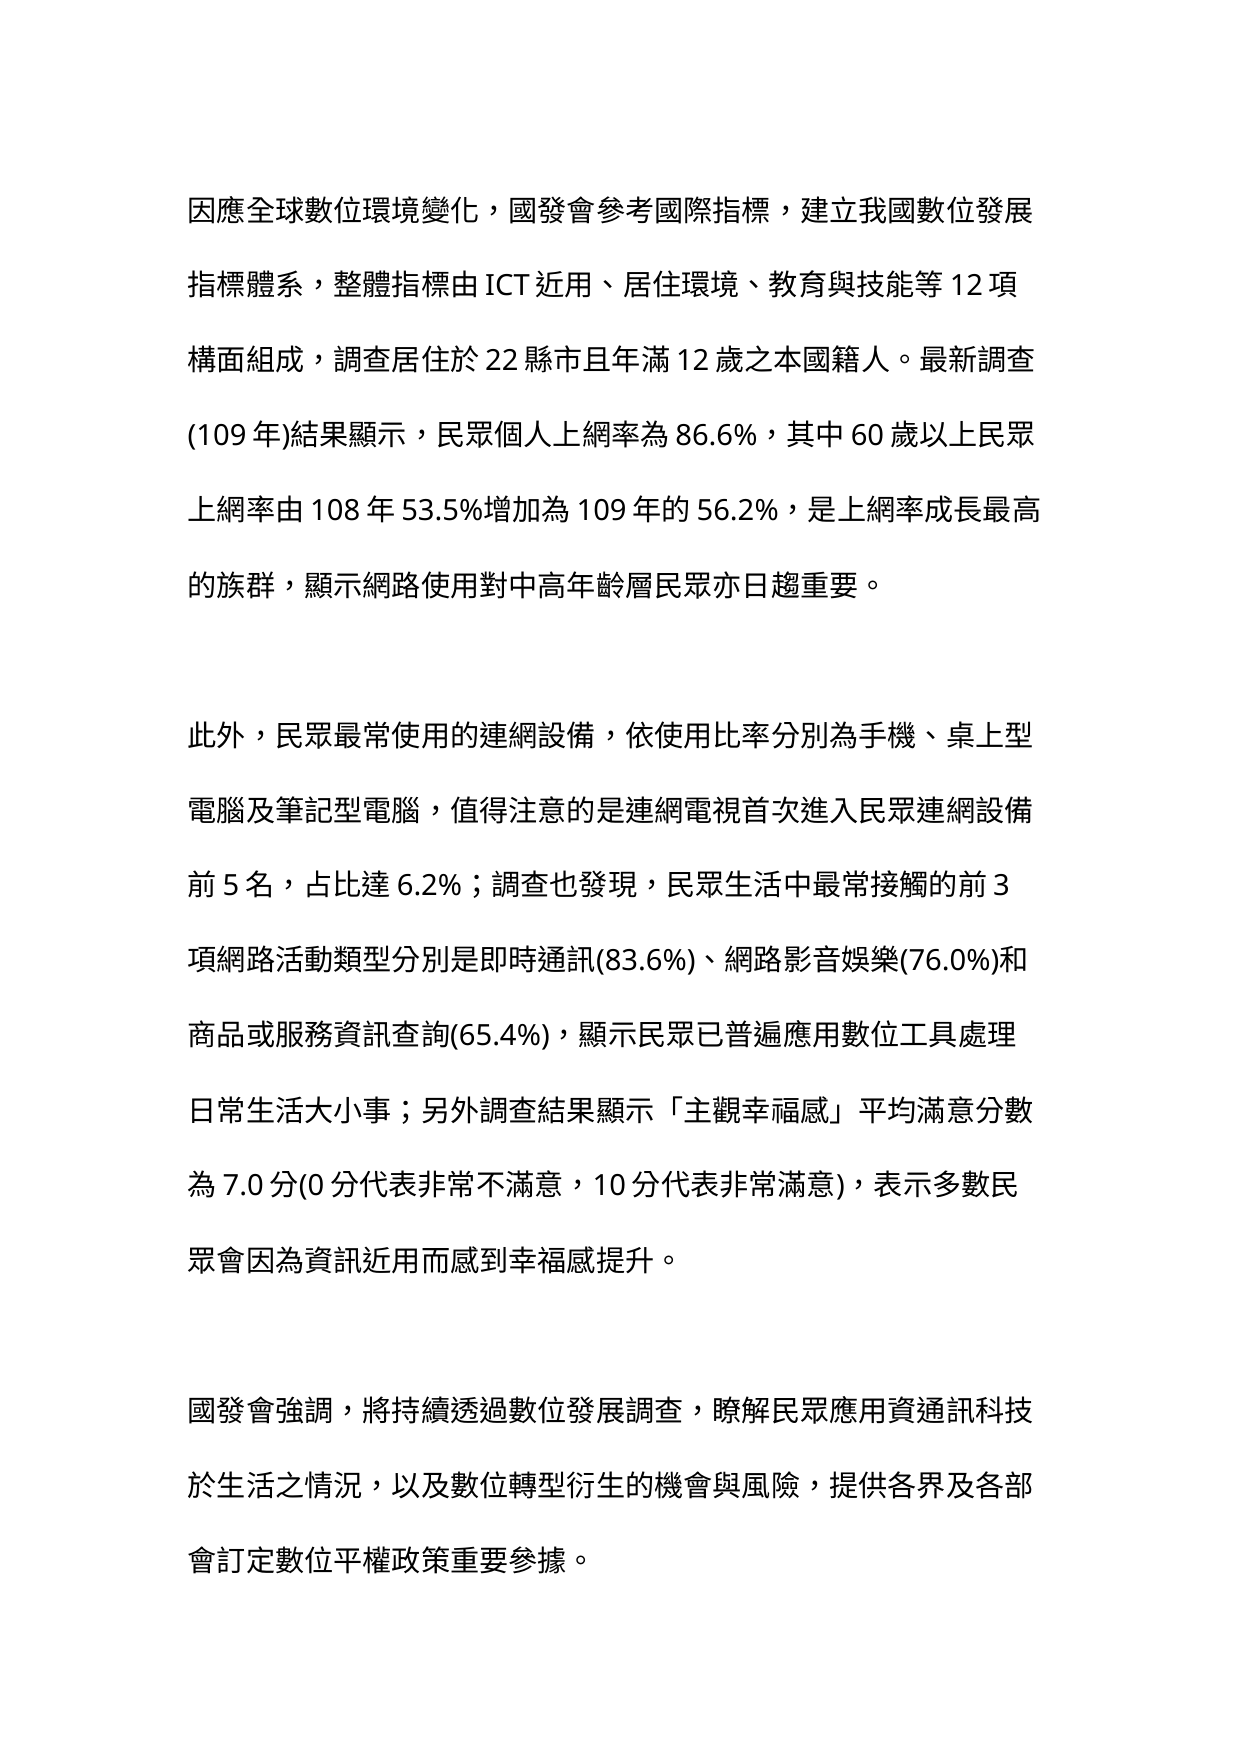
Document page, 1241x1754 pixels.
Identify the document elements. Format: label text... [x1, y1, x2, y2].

text 因應全球數位環境變化，國發會參考國際指標，建立我國數位發展指標體系，整體指標由ICT近用、居住環境、教育與技能等12項構面組成，調查居住於22縣市且年滿12歲之本國籍人。最新調查(109年)結果顯示，民眾個人上網率為86.6%，其中60歲以上民眾上網率由108年53.5%增加為109年的56.2%，是上網率成長最高的族群，顯示網路使用對中高年齡層民眾亦日趨重要。 [187, 164, 1044, 614]
text 此外，民眾最常使用的連網設備，依使用比率分別為手機、桌上型電腦及筆記型電腦，值得注意的是連網電視首次進入民眾連網設備前5名，占比達6.2%；調查也發現，民眾生活中最常接觸的前3項網路活動類型分別是即時通訊(83.6%)、網路影音娛樂(76.0%)和商品或服務資訊查詢(65.4%)，顯示民眾已普遍應用數位工具處理日常生活大小事；另外調查結果顯示「主觀幸福感」平均滿意分數為7.0分(0分代表非常不滿意，10分代表非常滿意)，表示多數民眾會因為資訊近用而感到幸福感提升。 [187, 689, 1044, 1289]
text 國發會強調，將持續透過數位發展調查，瞭解民眾應用資通訊科技於生活之情況，以及數位轉型衍生的機會與風險，提供各界及各部會訂定數位平權政策重要參據。 [187, 1364, 1044, 1589]
